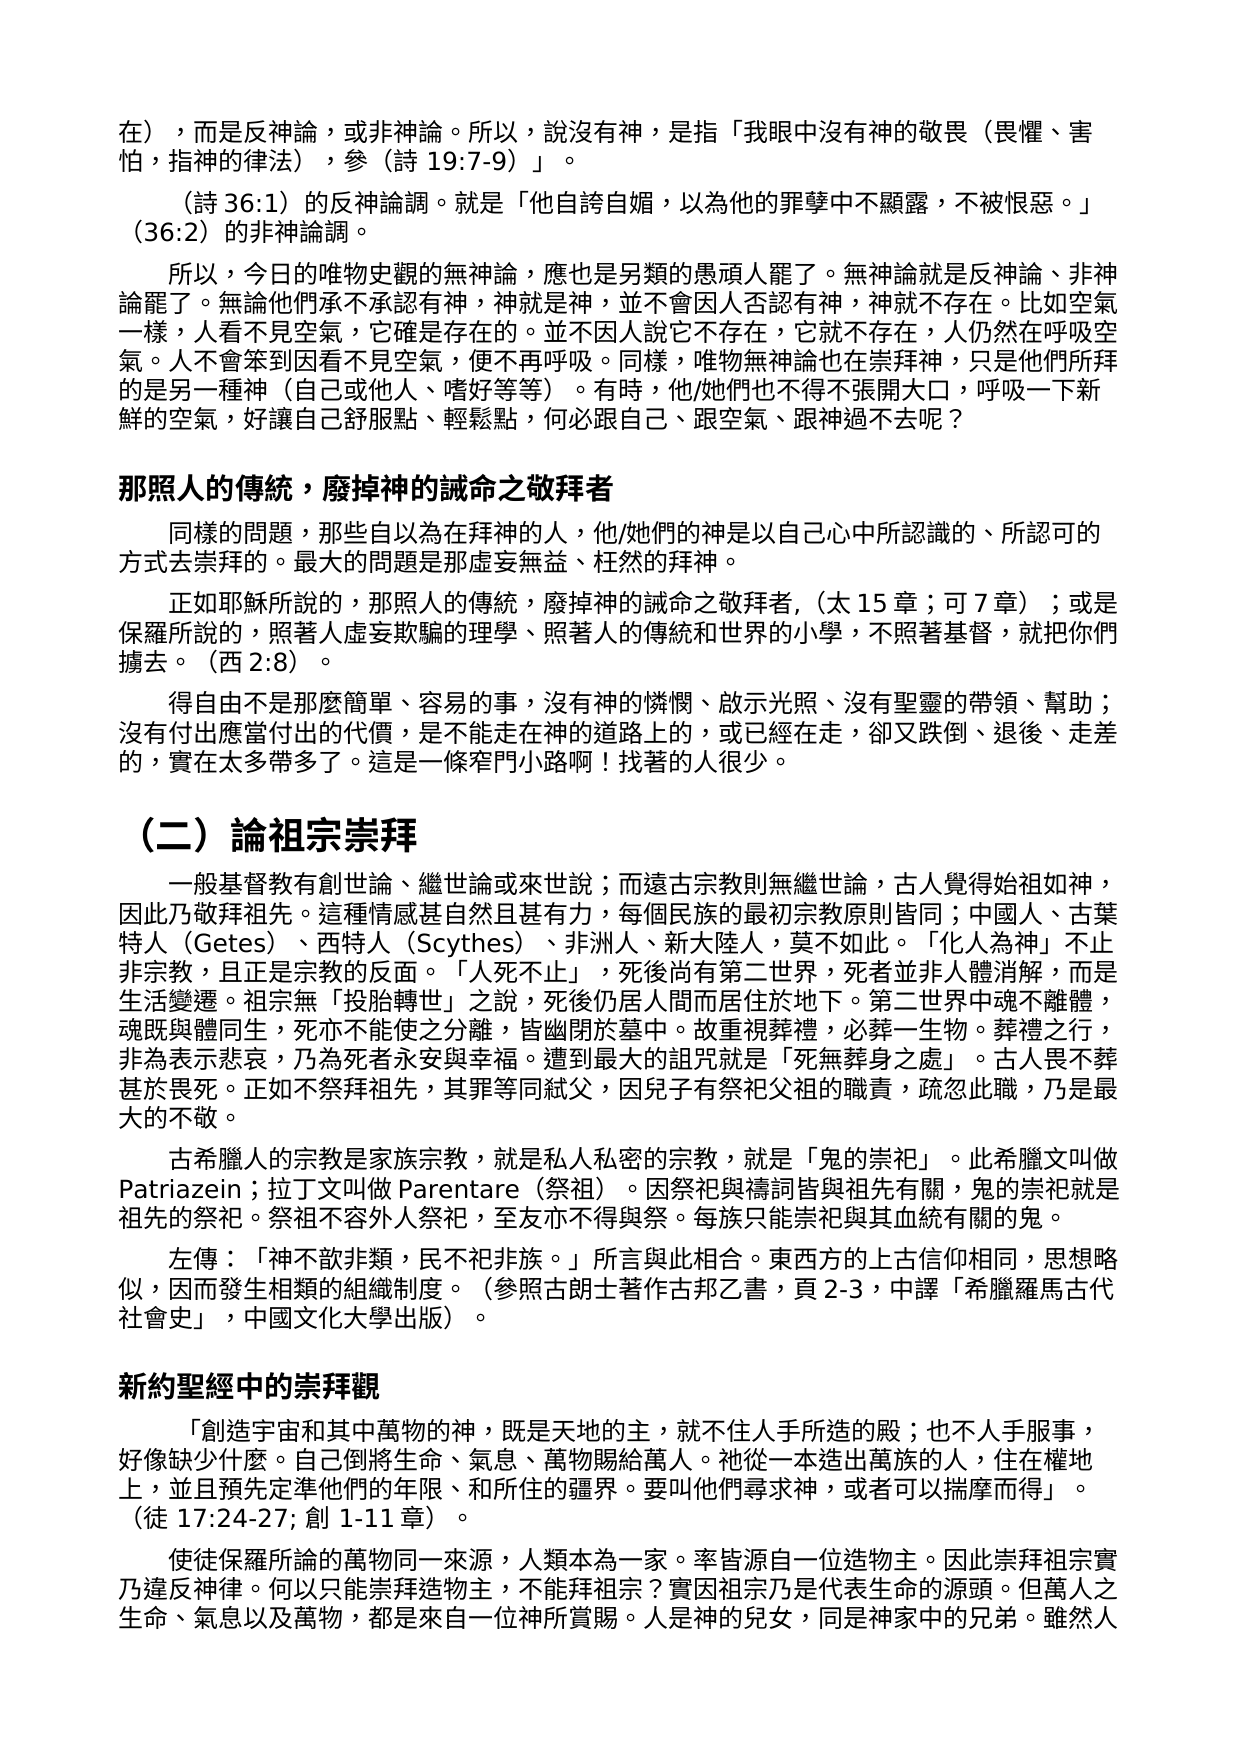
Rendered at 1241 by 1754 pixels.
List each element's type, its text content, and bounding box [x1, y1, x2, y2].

subtitle 新約聖經中的崇拜觀 [118, 1371, 1122, 1405]
text 使徒保羅所論的萬物同一來源，人類本為一家。率皆源自一位造物主。因此崇拜祖宗實乃違反神律。何以只能崇拜造物主，不能拜祖宗？實因祖宗乃是代表生命的源頭。但萬人之生命、氣息以及萬物，都是來自一位神所賞賜。人是神的兒女，同是神家中的兄弟。雖然人 [118, 1546, 1122, 1634]
text 正如耶穌所說的，那照人的傳統，廢掉神的誡命之敬拜者,（太15章；可7章）；或是保羅所說的，照著人虛妄欺騙的理學、照著人的傳統和世界的小學，不照著基督，就把你們擄去。（西2:8）。 [118, 589, 1122, 677]
subtitle （二）論祖宗崇拜 [118, 814, 1122, 858]
text （詩36:1）的反神論調。就是「他自誇自媚，以為他的罪孽中不顯露，不被恨惡。」（36:2）的非神論調。 [118, 189, 1122, 247]
text 古希臘人的宗教是家族宗教，就是私人私密的宗教，就是「鬼的崇祀」。此希臘文叫做Patriazein；拉丁文叫做Parentare（祭祖）。因祭祀與禱詞皆與祖先有關，鬼的崇祀就是祖先的祭祀。祭祖不容外人祭祀，至友亦不得與祭。每族只能崇祀與其血統有關的鬼。 [118, 1146, 1122, 1233]
text 在），而是反神論，或非神論。所以，說沒有神，是指「我眼中沒有神的敬畏（畏懼、害怕，指神的律法），參（詩 19:7-9）」。 [118, 118, 1122, 176]
subtitle 那照人的傳統，廢掉神的誡命之敬拜者 [118, 472, 1122, 506]
text 所以，今日的唯物史觀的無神論，應也是另類的愚頑人罷了。無神論就是反神論、非神論罷了。無論他們承不承認有神，神就是神，並不會因人否認有神，神就不存在。比如空氣一樣，人看不見空氣，它確是存在的。並不因人說它不存在，它就不存在，人仍然在呼吸空氣。人不會笨到因看不見空氣，便不再呼吸。同樣，唯物無神論也在崇拜神，只是他們所拜的是另一種神（自己或他人、嗜好等等）。有時，他/她們也不得不張開大口，呼吸一下新鮮的空氣，好讓自己舒服點、輕鬆點，何必跟自己、跟空氣、跟神過不去呢？ [118, 260, 1122, 435]
text 「創造宇宙和其中萬物的神，既是天地的主，就不住人手所造的殿；也不人手服事，好像缺少什麼。自己倒將生命、氣息、萬物賜給萬人。祂從一本造出萬族的人，住在權地上，並且預先定準他們的年限、和所住的疆界。要叫他們尋求神，或者可以揣摩而得」。（徒 17:24-27; 創 1-11章）。 [118, 1417, 1122, 1534]
text 左傳：「神不歆非類，民不祀非族。」所言與此相合。東西方的上古信仰相同，思想略似，因而發生相類的組織制度。（參照古朗士著作古邦乙書，頁2-3，中譯「希臘羅馬古代社會史」，中國文化大學出版）。 [118, 1246, 1122, 1333]
text 同樣的問題，那些自以為在拜神的人，他/她們的神是以自己心中所認識的、所認可的方式去崇拜的。最大的問題是那虛妄無益、枉然的拜神。 [118, 519, 1122, 577]
text 得自由不是那麼簡單、容易的事，沒有神的憐憫、啟示光照、沒有聖靈的帶領、幫助；沒有付出應當付出的代價，是不能走在神的道路上的，或已經在走，卻又跌倒、退後、走差的，實在太多帶多了。這是一條窄門小路啊！找著的人很少。 [118, 689, 1122, 777]
text 一般基督教有創世論、繼世論或來世說；而遠古宗教則無繼世論，古人覺得始祖如神，因此乃敬拜祖先。這種情感甚自然且甚有力，每個民族的最初宗教原則皆同；中國人、古葉特人（Getes）、西特人（Scythes）、非洲人、新大陸人，莫不如此。「化人為神」不止非宗教，且正是宗教的反面。「人死不止」，死後尚有第二世界，死者並非人體消解，而是生活變遷。祖宗無「投胎轉世」之說，死後仍居人間而居住於地下。第二世界中魂不離體，魂既與體同生，死亦不能使之分離，皆幽閉於墓中。故重視葬禮，必葬一生物。葬禮之行，非為表示悲哀，乃為死者永安與幸福。遭到最大的詛咒就是「死無葬身之處」。古人畏不葬甚於畏死。正如不祭拜祖先，其罪等同弒父，因兒子有祭祀父祖的職責，疏忽此職，乃是最大的不敬。 [118, 871, 1122, 1133]
